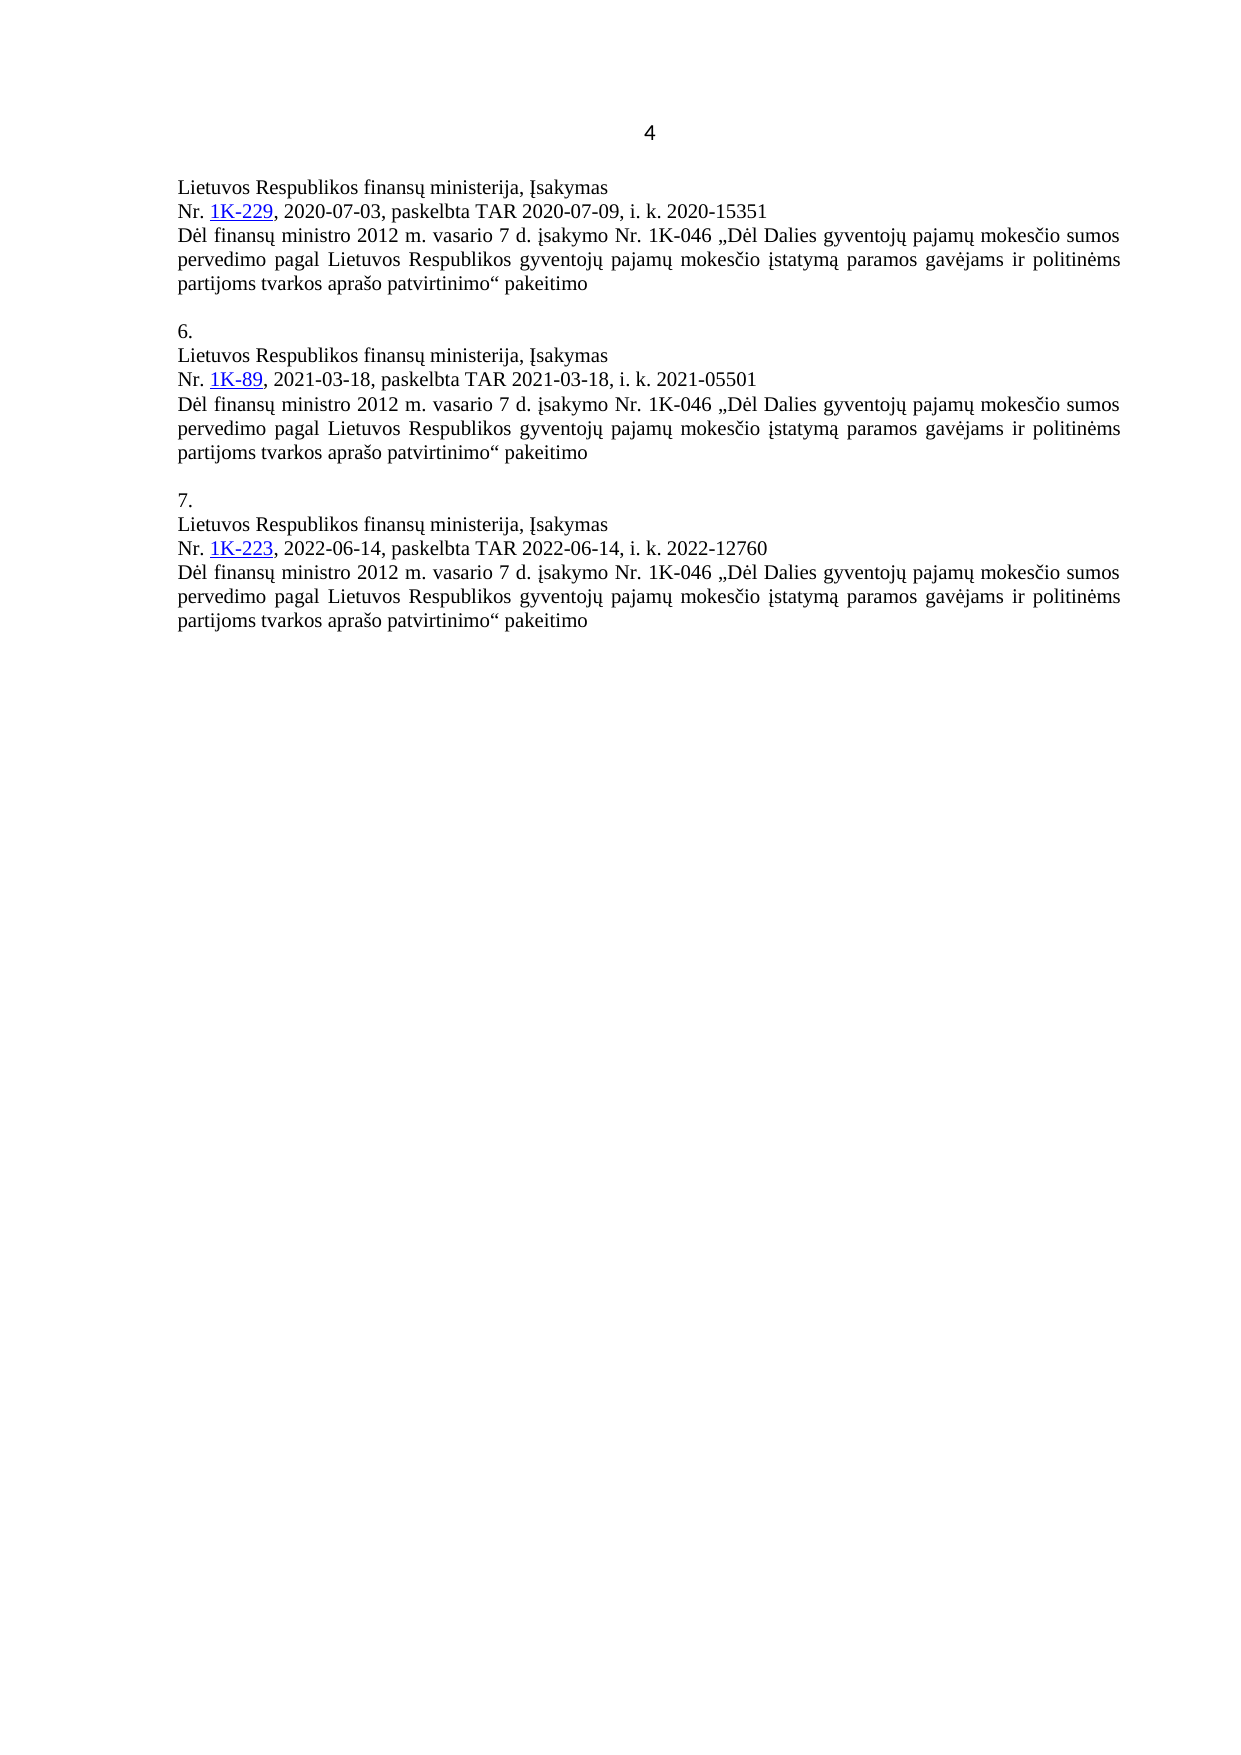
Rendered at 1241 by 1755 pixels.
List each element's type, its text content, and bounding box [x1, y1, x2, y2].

text 7. [177, 488, 1122, 512]
text Lietuvos Respublikos finansų ministerija, Įsakymas [177, 175, 1122, 199]
text Dėl finansų ministro 2012 m. vasario 7 d. įsakymo Nr. 1K-046 „Dėl Dalies gyventojų pajamų mokesčio sumos pervedimo pagal Lietuvos Respublikos gyventojų pajamų mokesčio įstatymą paramos gavėjams ir politinėms partijoms tvarkos aprašo patvirtinimo“ pakeitimo [177, 560, 1122, 632]
text Nr. 1K-229, 2020-07-03, paskelbta TAR 2020-07-09, i. k. 2020-15351 [177, 199, 1122, 223]
text Lietuvos Respublikos finansų ministerija, Įsakymas [177, 343, 1122, 367]
text Nr. 1K-223, 2022-06-14, paskelbta TAR 2022-06-14, i. k. 2022-12760 [177, 536, 1122, 560]
text Lietuvos Respublikos finansų ministerija, Įsakymas [177, 512, 1122, 536]
text Dėl finansų ministro 2012 m. vasario 7 d. įsakymo Nr. 1K-046 „Dėl Dalies gyventojų pajamų mokesčio sumos pervedimo pagal Lietuvos Respublikos gyventojų pajamų mokesčio įstatymą paramos gavėjams ir politinėms partijoms tvarkos aprašo patvirtinimo“ pakeitimo [177, 391, 1122, 464]
text Nr. 1K-89, 2021-03-18, paskelbta TAR 2021-03-18, i. k. 2021-05501 [177, 367, 1122, 391]
text 6. [177, 319, 1122, 343]
text Dėl finansų ministro 2012 m. vasario 7 d. įsakymo Nr. 1K-046 „Dėl Dalies gyventojų pajamų mokesčio sumos pervedimo pagal Lietuvos Respublikos gyventojų pajamų mokesčio įstatymą paramos gavėjams ir politinėms partijoms tvarkos aprašo patvirtinimo“ pakeitimo [177, 223, 1122, 295]
